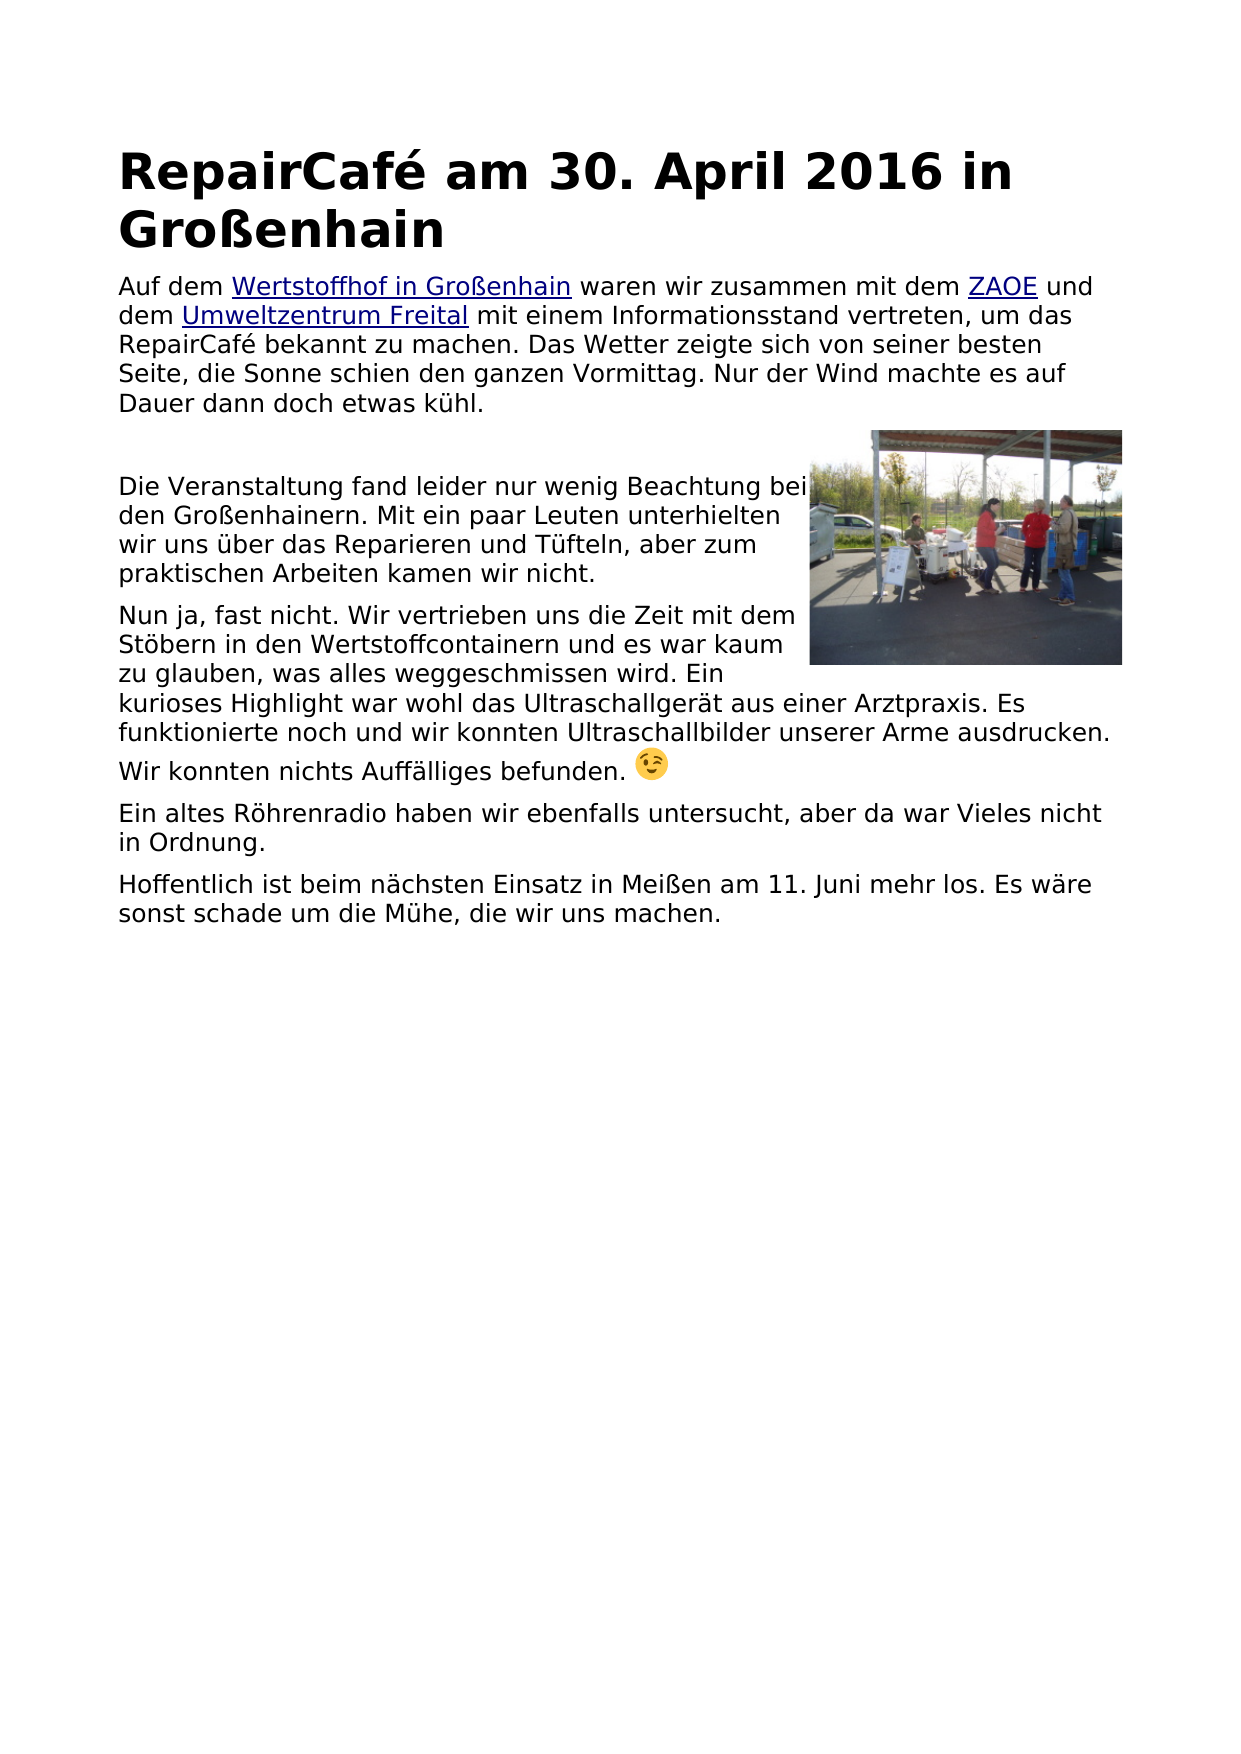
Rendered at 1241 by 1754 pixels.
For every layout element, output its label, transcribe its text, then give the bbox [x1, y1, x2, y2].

text Ein altes Röhrenradio haben wir ebenfalls untersucht, aber da war Vieles nicht in Ordnung. [118, 799, 1122, 857]
picture [809, 430, 1123, 665]
text Die Veranstaltung fand leider nur wenig Beachtung bei den Großenhainern. Mit ein paar Leuten unterhielten wir uns über das Reparieren und Tüfteln, aber zum praktischen Arbeiten kamen wir nicht. [118, 472, 809, 589]
text Auf dem Wertstoffhof in Großenhain waren wir zusammen mit dem ZAOE und dem Umweltzentrum Freital mit einem Informationsstand vertreten, um das RepairCafé bekannt zu machen. Das Wetter zeigte sich von seiner besten Seite, die Sonne schien den ganzen Vormittag. Nur der Wind machte es auf Dauer dann doch etwas kühl. [118, 272, 1122, 418]
text Hoffentlich ist beim nächsten Einsatz in Meißen am 11. Juni mehr los. Es wäre sonst schade um die Mühe, die wir uns machen. [118, 870, 1122, 928]
text Nun ja, fast nicht. Wir vertrieben uns die Zeit mit dem Stöbern in den Wertstoffcontainern und es war kaum zu glauben, was alles weggeschmissen wird. Ein kurioses Highlight war wohl das Ultraschallgerät aus einer Arztpraxis. Es funktionierte noch und wir konnten Ultraschallbilder unserer Arme ausdrucken. Wir konnten nichts Auffälliges befunden. [118, 601, 1122, 786]
subtitle RepairCafé am 30. April 2016 in Großenhain [118, 143, 1122, 259]
